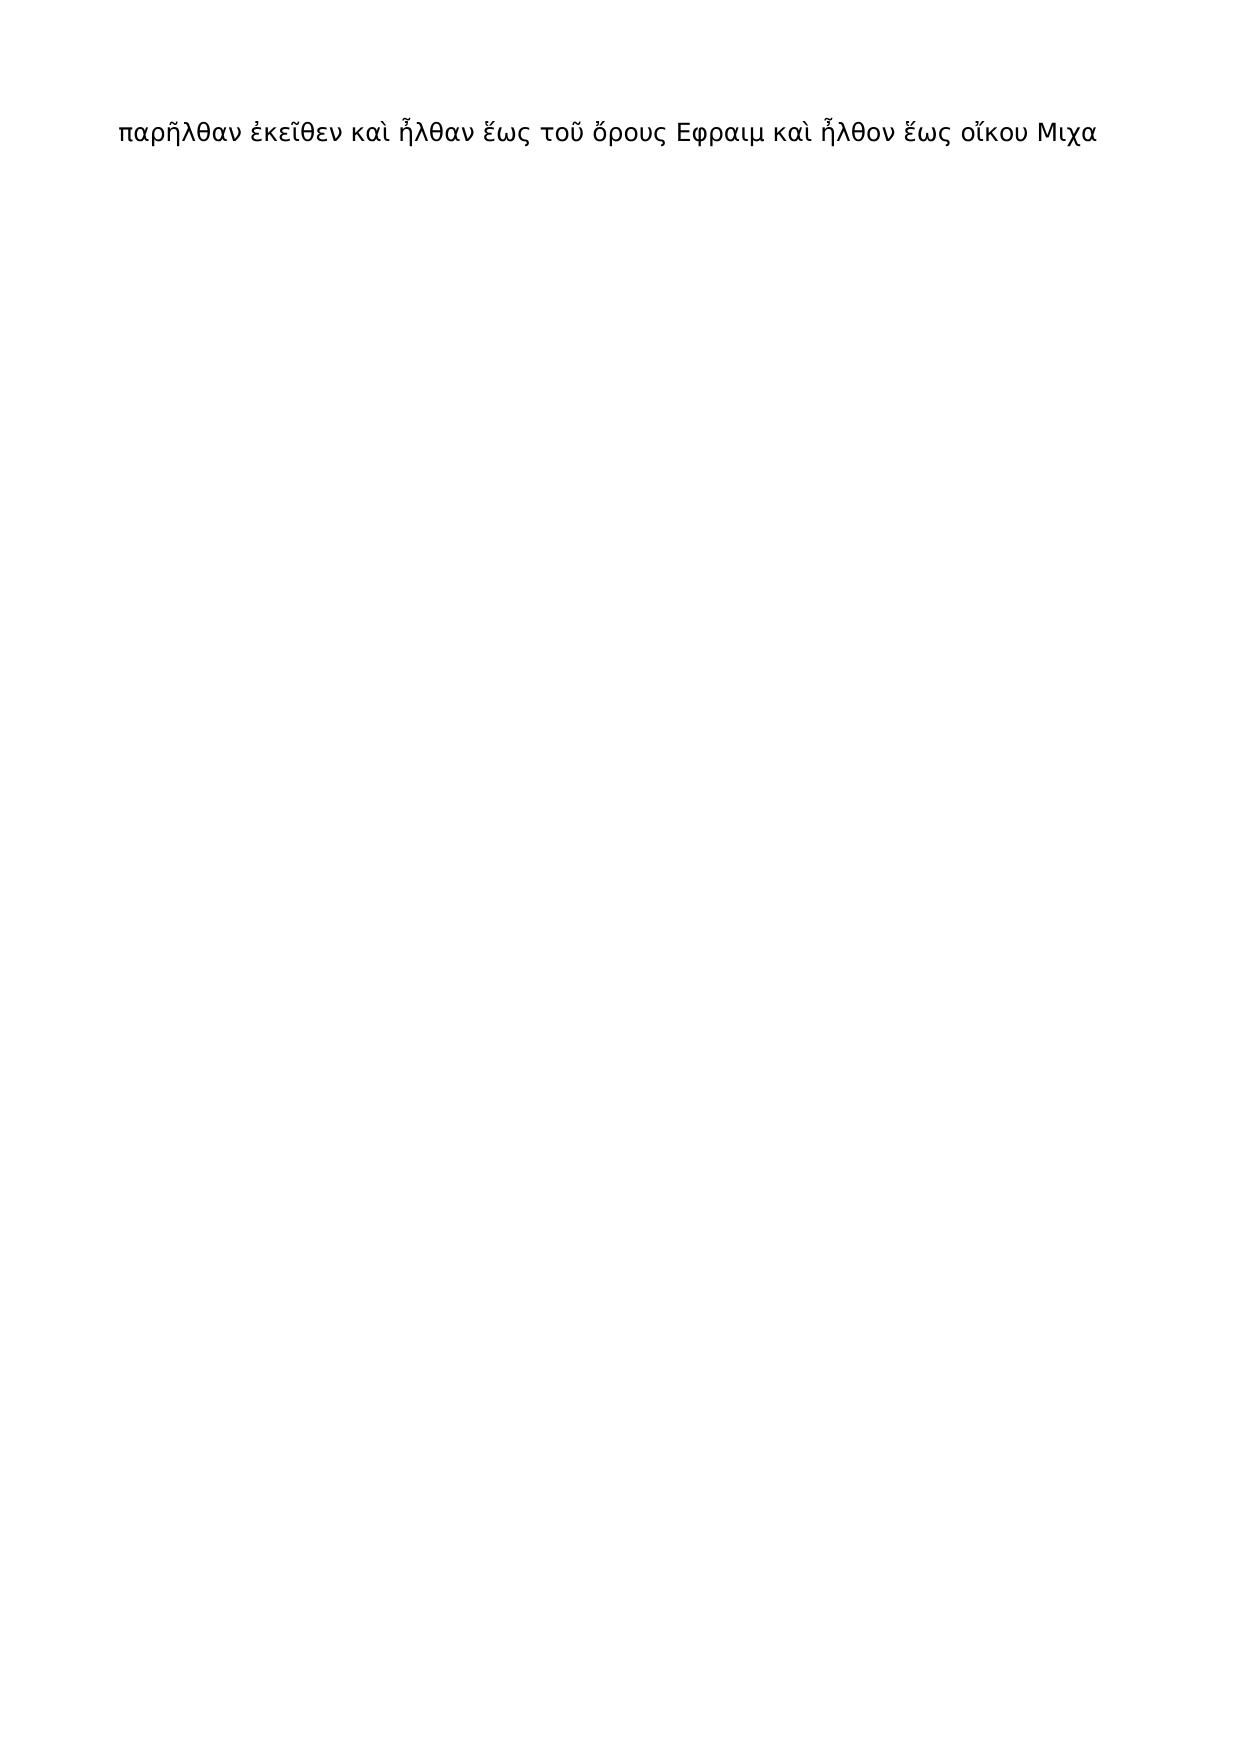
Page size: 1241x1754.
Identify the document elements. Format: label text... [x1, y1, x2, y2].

text παρῆλθαν ἐκεῖθεν καὶ ἦλθαν ἕως τοῦ ὄρους Εφραιμ καὶ ἦλθον ἕως οἴκου Μιχα [118, 118, 1122, 147]
